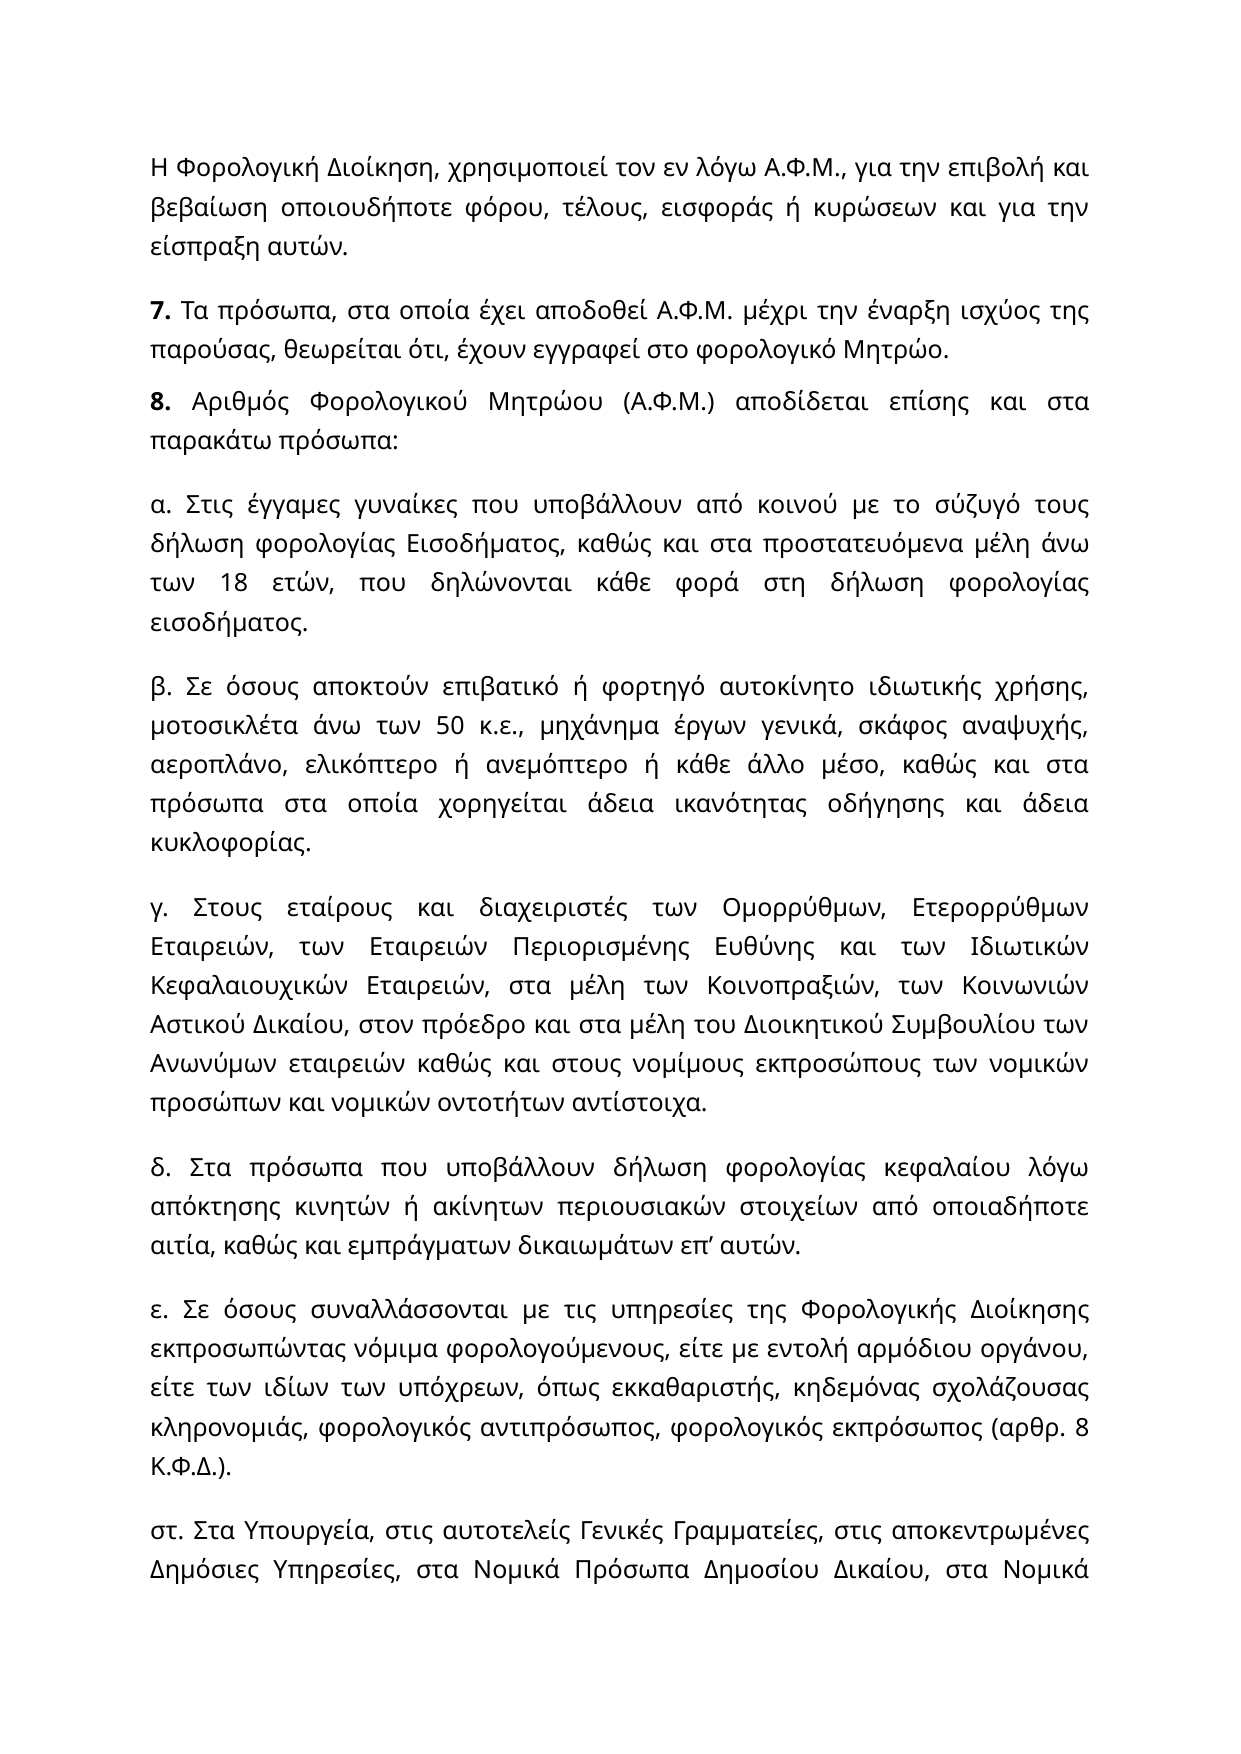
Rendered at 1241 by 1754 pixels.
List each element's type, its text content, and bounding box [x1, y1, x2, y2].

text γ. Στους εταίρους και διαχειριστές των Ομορρύθμων, Ετερορρύθμων Εταιρειών, των Εταιρειών Περιορισμένης Ευθύνης και των Ιδιωτικών Κεφαλαιουχικών Εταιρειών, στα μέλη των Κοινοπραξιών, των Κοινωνιών Αστικού Δικαίου, στον πρόεδρο και στα μέλη του Διοικητικού Συμβουλίου των Ανωνύμων εταιρειών καθώς και στους νομίμους εκπροσώπους των νομικών προσώπων και νομικών οντοτήτων αντίστοιχα. [150, 889, 1090, 1119]
text β. Σε όσους αποκτούν επιβατικό ή φορτηγό αυτοκίνητο ιδιωτικής χρήσης, μοτοσικλέτα άνω των 50 κ.ε., μηχάνημα έργων γενικά, σκάφος αναψυχής, αεροπλάνο, ελικόπτερο ή ανεμόπτερο ή κάθε άλλο μέσο, καθώς και στα πρόσωπα στα οποία χορηγείται άδεια ικανότητας οδήγησης και άδεια κυκλοφορίας. [150, 668, 1090, 859]
text 7. Τα πρόσωπα, στα οποία έχει αποδοθεί Α.Φ.Μ. μέχρι την έναρξη ισχύος της παρούσας, θεωρείται ότι, έχουν εγγραφεί στο φορολογικό Μητρώο. [150, 292, 1090, 366]
text ε. Σε όσους συναλλάσσονται με τις υπηρεσίες της Φορολογικής Διοίκησης εκπροσωπώντας νόμιμα φορολογούμενους, είτε με εντολή αρμόδιου οργάνου, είτε των ιδίων των υπόχρεων, όπως εκκαθαριστής, κηδεμόνας σχολάζουσας κληρονομιάς, φορολογικός αντιπρόσωπος, φορολογικός εκπρόσωπος (αρθρ. 8 Κ.Φ.Δ.). [150, 1292, 1090, 1482]
text δ. Στα πρόσωπα που υποβάλλουν δήλωση φορολογίας κεφαλαίου λόγω απόκτησης κινητών ή ακίνητων περιουσιακών στοιχείων από οποιαδήποτε αιτία, καθώς και εμπράγματων δικαιωμάτων επ’ αυτών. [150, 1149, 1090, 1262]
text στ. Στα Υπουργεία, στις αυτοτελείς Γενικές Γραμματείες, στις αποκεντρωμένες Δημόσιες Υπηρεσίες, στα Νομικά Πρόσωπα Δημοσίου Δικαίου, στα Νομικά [150, 1512, 1090, 1586]
text Η Φορολογική Διοίκηση, χρησιμοποιεί τον εν λόγω Α.Φ.Μ., για την επιβολή και βεβαίωση οποιουδήποτε φόρου, τέλους, εισφοράς ή κυρώσεων και για την είσπραξη αυτών. [150, 150, 1090, 262]
text α. Στις έγγαμες γυναίκες που υποβάλλουν από κοινού με το σύζυγό τους δήλωση φορολογίας Εισοδήματος, καθώς και στα προστατευόμενα μέλη άνω των 18 ετών, που δηλώνονται κάθε φορά στη δήλωση φορολογίας εισοδήματος. [150, 487, 1090, 638]
text 8. Αριθμός Φορολογικού Μητρώου (Α.Φ.Μ.) αποδίδεται επίσης και στα παρακάτω πρόσωπα: [150, 383, 1090, 457]
